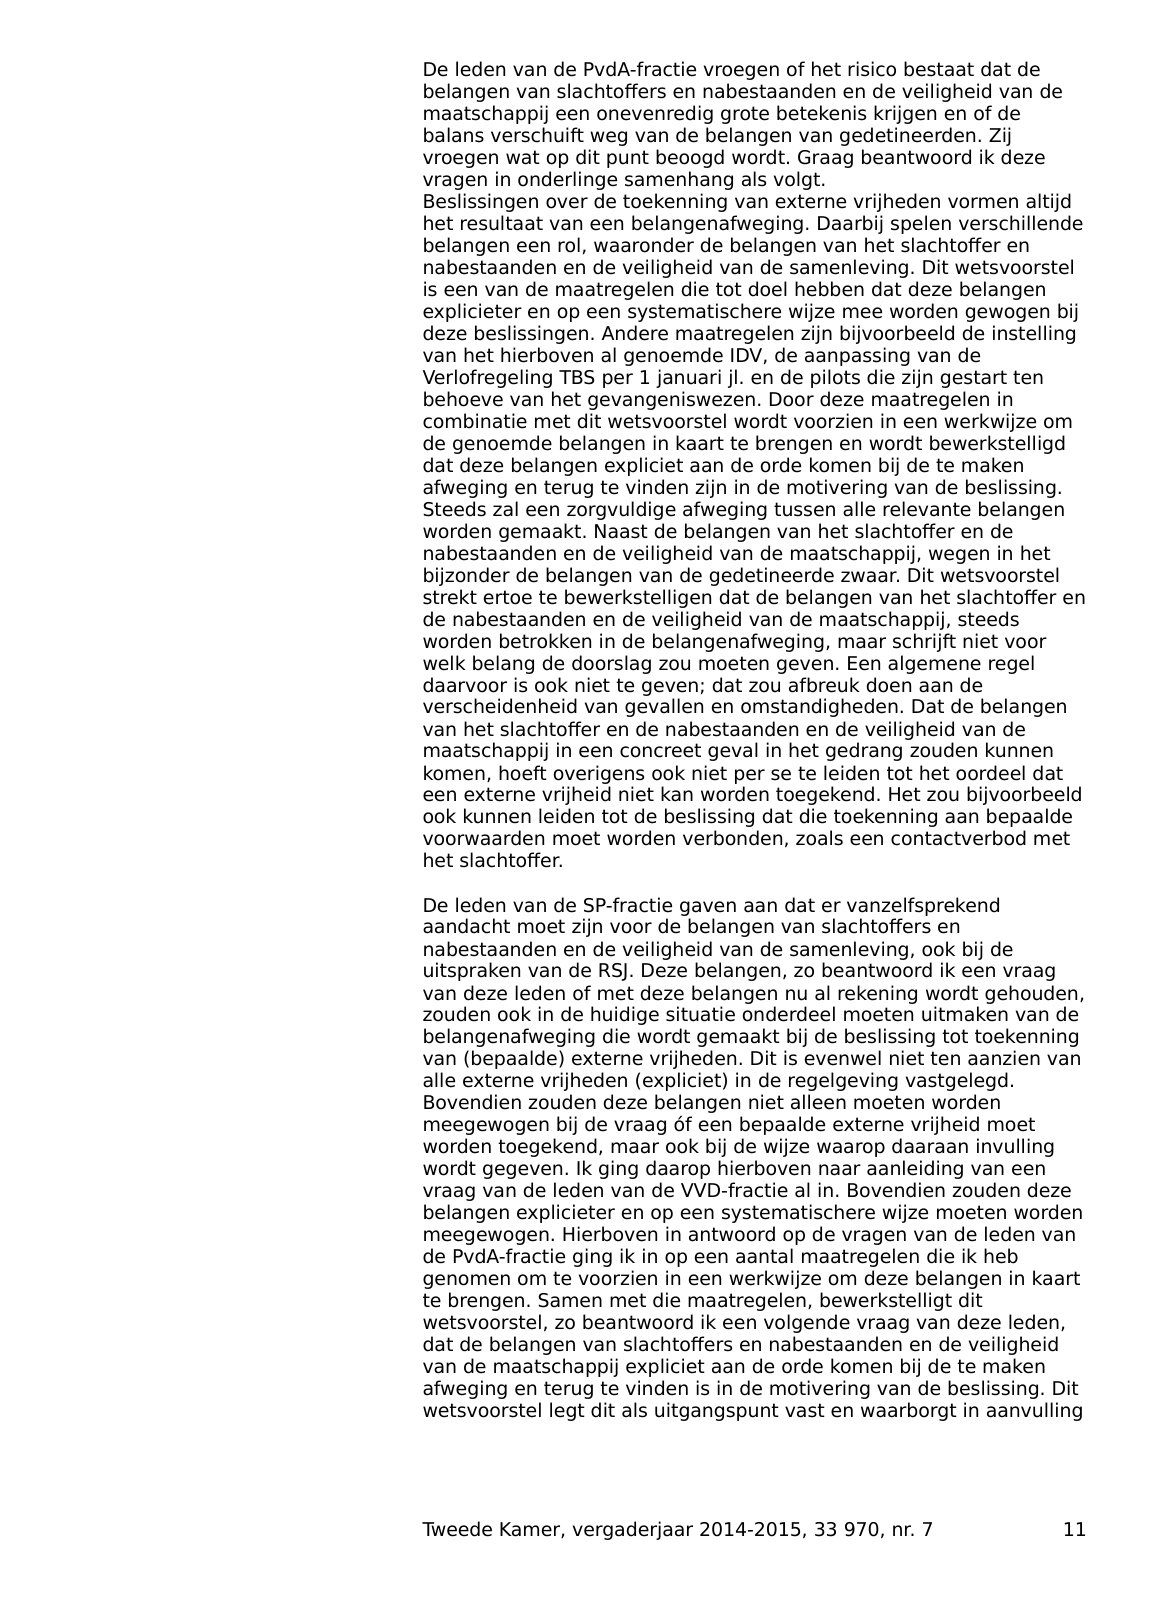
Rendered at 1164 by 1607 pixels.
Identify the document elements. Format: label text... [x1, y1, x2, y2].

text De leden van de SP-fractie gaven aan dat er vanzelfsprekend aandacht moet zijn voor de belangen van slachtoffers en nabestaanden en de veiligheid van de samenleving, ook bij de uitspraken van de RSJ. Deze belangen, zo beantwoord ik een vraag van deze leden of met deze belangen nu al rekening wordt gehouden, zouden ook in de huidige situatie onderdeel moeten uitmaken van de belangenafweging die wordt gemaakt bij de beslissing tot toekenning van (bepaalde) externe vrijheden. Dit is evenwel niet ten aanzien van alle externe vrijheden (expliciet) in de regelgeving vastgelegd. Bovendien zouden deze belangen niet alleen moeten worden meegewogen bij de vraag óf een bepaalde externe vrijheid moet worden toegekend, maar ook bij de wijze waarop daaraan invulling wordt gegeven. Ik ging daarop hierboven naar aanleiding van een vraag van de leden van de VVD-fractie al in. Bovendien zouden deze belangen explicieter en op een systematischere wijze moeten worden meegewogen. Hierboven in antwoord op de vragen van de leden van de PvdA-fractie ging ik in op een aantal maatregelen die ik heb genomen om te voorzien in een werkwijze om deze belangen in kaart te brengen. Samen met die maatregelen, bewerkstelligt dit wetsvoorstel, zo beantwoord ik een volgende vraag van deze leden, dat de belangen van slachtoffers en nabestaanden en de veiligheid van de maatschappij expliciet aan de orde komen bij de te maken afweging en terug te vinden is in de motivering van de beslissing. Dit wetsvoorstel legt dit als uitgangspunt vast en waarborgt in aanvulling [422, 894, 1087, 1422]
text De leden van de PvdA-fractie vroegen of het risico bestaat dat de belangen van slachtoffers en nabestaanden en de veiligheid van de maatschappij een onevenredig grote betekenis krijgen en of de balans verschuift weg van de belangen van gedetineerden. Zij vroegen wat op dit punt beoogd wordt. Graag beantwoord ik deze vragen in onderlinge samenhang als volgt. [422, 59, 1087, 191]
text Beslissingen over de toekenning van externe vrijheden vormen altijd het resultaat van een belangenafweging. Daarbij spelen verschillende belangen een rol, waaronder de belangen van het slachtoffer en nabestaanden en de veiligheid van de samenleving. Dit wetsvoorstel is een van de maatregelen die tot doel hebben dat deze belangen explicieter en op een systematischere wijze mee worden gewogen bij deze beslissingen. Andere maatregelen zijn bijvoorbeeld de instelling van het hierboven al genoemde IDV, de aanpassing van de Verlofregeling TBS per 1 januari jl. en de pilots die zijn gestart ten behoeve van het gevangeniswezen. Door deze maatregelen in combinatie met dit wetsvoorstel wordt voorzien in een werkwijze om de genoemde belangen in kaart te brengen en wordt bewerkstelligd dat deze belangen expliciet aan de orde komen bij de te maken afweging en terug te vinden zijn in de motivering van de beslissing. Steeds zal een zorgvuldige afweging tussen alle relevante belangen worden gemaakt. Naast de belangen van het slachtoffer en de nabestaanden en de veiligheid van de maatschappij, wegen in het bijzonder de belangen van de gedetineerde zwaar. Dit wetsvoorstel strekt ertoe te bewerkstelligen dat de belangen van het slachtoffer en de nabestaanden en de veiligheid van de maatschappij, steeds worden betrokken in de belangenafweging, maar schrijft niet voor welk belang de doorslag zou moeten geven. Een algemene regel daarvoor is ook niet te geven; dat zou afbreuk doen aan de verscheidenheid van gevallen en omstandigheden. Dat de belangen van het slachtoffer en de nabestaanden en de veiligheid van de maatschappij in een concreet geval in het gedrang zouden kunnen komen, hoeft overigens ook niet per se te leiden tot het oordeel dat een externe vrijheid niet kan worden toegekend. Het zou bijvoorbeeld ook kunnen leiden tot de beslissing dat die toekenning aan bepaalde voorwaarden moet worden verbonden, zoals een contactverbod met het slachtoffer. [422, 191, 1087, 872]
